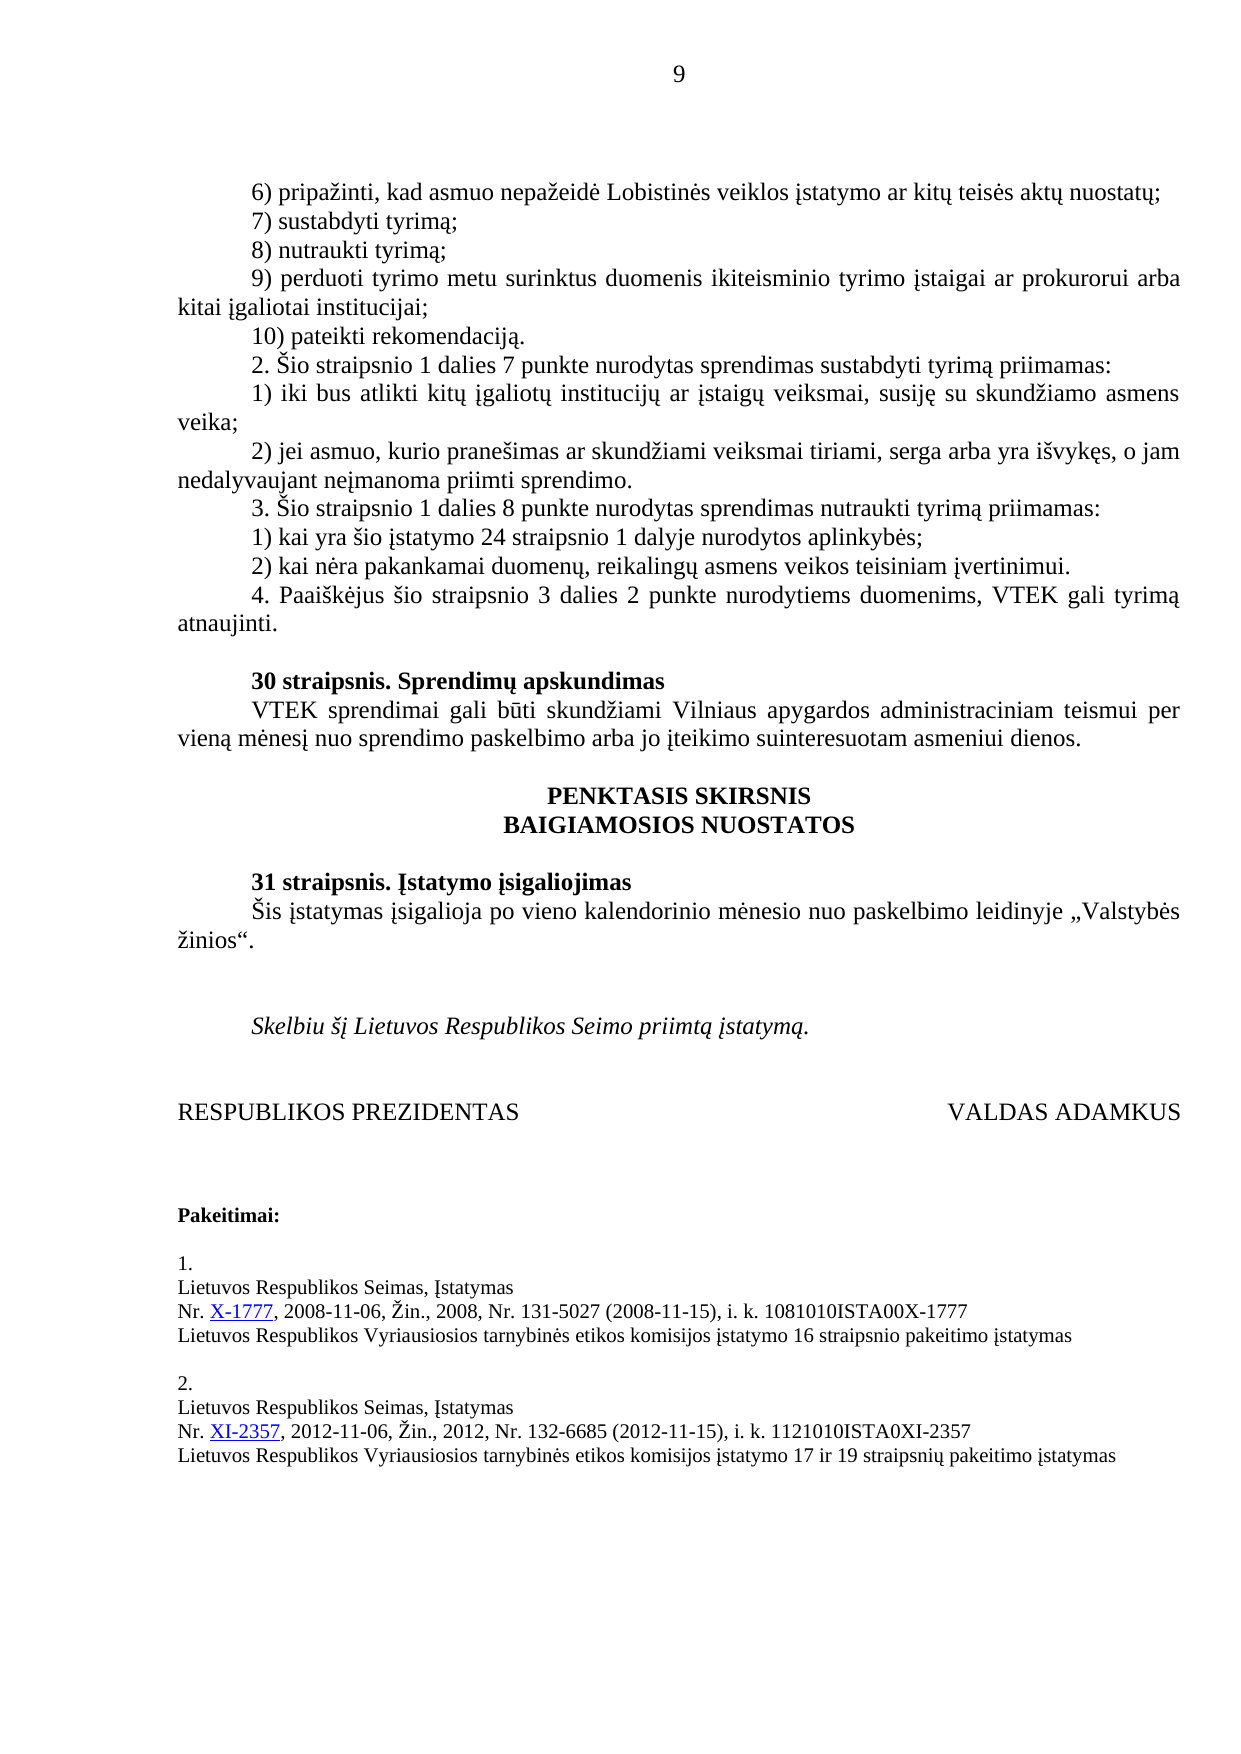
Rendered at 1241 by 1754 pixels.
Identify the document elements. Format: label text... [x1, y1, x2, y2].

text 2) kai nėra pakankamai duomenų, reikalingų asmens veikos teisiniam įvertinimui. [177, 551, 1181, 580]
text Skelbiu šį Lietuvos Respublikos Seimo priimtą įstatymą. [177, 1011, 1181, 1040]
text BAIGIAMOSIOS NUOSTATOS [177, 810, 1181, 838]
text Lietuvos Respublikos Vyriausiosios tarnybinės etikos komisijos įstatymo 16 straipsnio pakeitimo įstatymas [177, 1323, 1181, 1347]
text 1) kai yra šio įstatymo 24 straipsnio 1 dalyje nurodytos aplinkybės; [177, 522, 1181, 551]
text 1. [177, 1251, 1181, 1275]
text 10) pateikti rekomendaciją. [177, 321, 1181, 350]
text Nr. XI-2357, 2012-11-06, Žin., 2012, Nr. 132-6685 (2012-11-15), i. k. 1121010ISTA0XI-2357 [177, 1419, 1181, 1443]
text RESPUBLIKOS PREZIDENTAS VALDAS ADAMKUS [177, 1097, 1181, 1126]
text 8) nutraukti tyrimą; [177, 235, 1181, 263]
text Lietuvos Respublikos Seimas, Įstatymas [177, 1395, 1181, 1419]
text PENKTASIS SKIRSNIS [177, 781, 1181, 810]
text 7) sustabdyti tyrimą; [177, 206, 1181, 235]
text Pakeitimai: [177, 1203, 1181, 1227]
text VTEK sprendimai gali būti skundžiami Vilniaus apygardos administraciniam teismui per vieną mėnesį nuo sprendimo paskelbimo arba jo įteikimo suinteresuotam asmeniui dienos. [177, 695, 1181, 752]
text Lietuvos Respublikos Vyriausiosios tarnybinės etikos komisijos įstatymo 17 ir 19 straipsnių pakeitimo įstatymas [177, 1443, 1181, 1467]
text Lietuvos Respublikos Seimas, Įstatymas [177, 1275, 1181, 1299]
text 30 straipsnis. Sprendimų apskundimas [177, 666, 1181, 695]
text 2) jei asmuo, kurio pranešimas ar skundžiami veiksmai tiriami, serga arba yra išvykęs, o jam nedalyvaujant neįmanoma priimti sprendimo. [177, 436, 1181, 493]
text 2. Šio straipsnio 1 dalies 7 punkte nurodytas sprendimas sustabdyti tyrimą priimamas: [177, 350, 1181, 378]
text Nr. X-1777, 2008-11-06, Žin., 2008, Nr. 131-5027 (2008-11-15), i. k. 1081010ISTA00X-1777 [177, 1299, 1181, 1323]
text Šis įstatymas įsigalioja po vieno kalendorinio mėnesio nuo paskelbimo leidinyje „Valstybės žinios“. [177, 896, 1181, 953]
text 3. Šio straipsnio 1 dalies 8 punkte nurodytas sprendimas nutraukti tyrimą priimamas: [177, 493, 1181, 522]
text 1) iki bus atlikti kitų įgaliotų institucijų ar įstaigų veiksmai, susiję su skundžiamo asmens veika; [177, 378, 1181, 436]
text 9) perduoti tyrimo metu surinktus duomenis ikiteisminio tyrimo įstaigai ar prokurorui arba kitai įgaliotai institucijai; [177, 263, 1181, 321]
text 2. [177, 1371, 1181, 1395]
text 6) pripažinti, kad asmuo nepažeidė Lobistinės veiklos įstatymo ar kitų teisės aktų nuostatų; [177, 177, 1181, 206]
text 4. Paaiškėjus šio straipsnio 3 dalies 2 punkte nurodytiems duomenims, VTEK gali tyrimą atnaujinti. [177, 580, 1181, 637]
text 31 straipsnis. Įstatymo įsigaliojimas [177, 867, 1181, 896]
